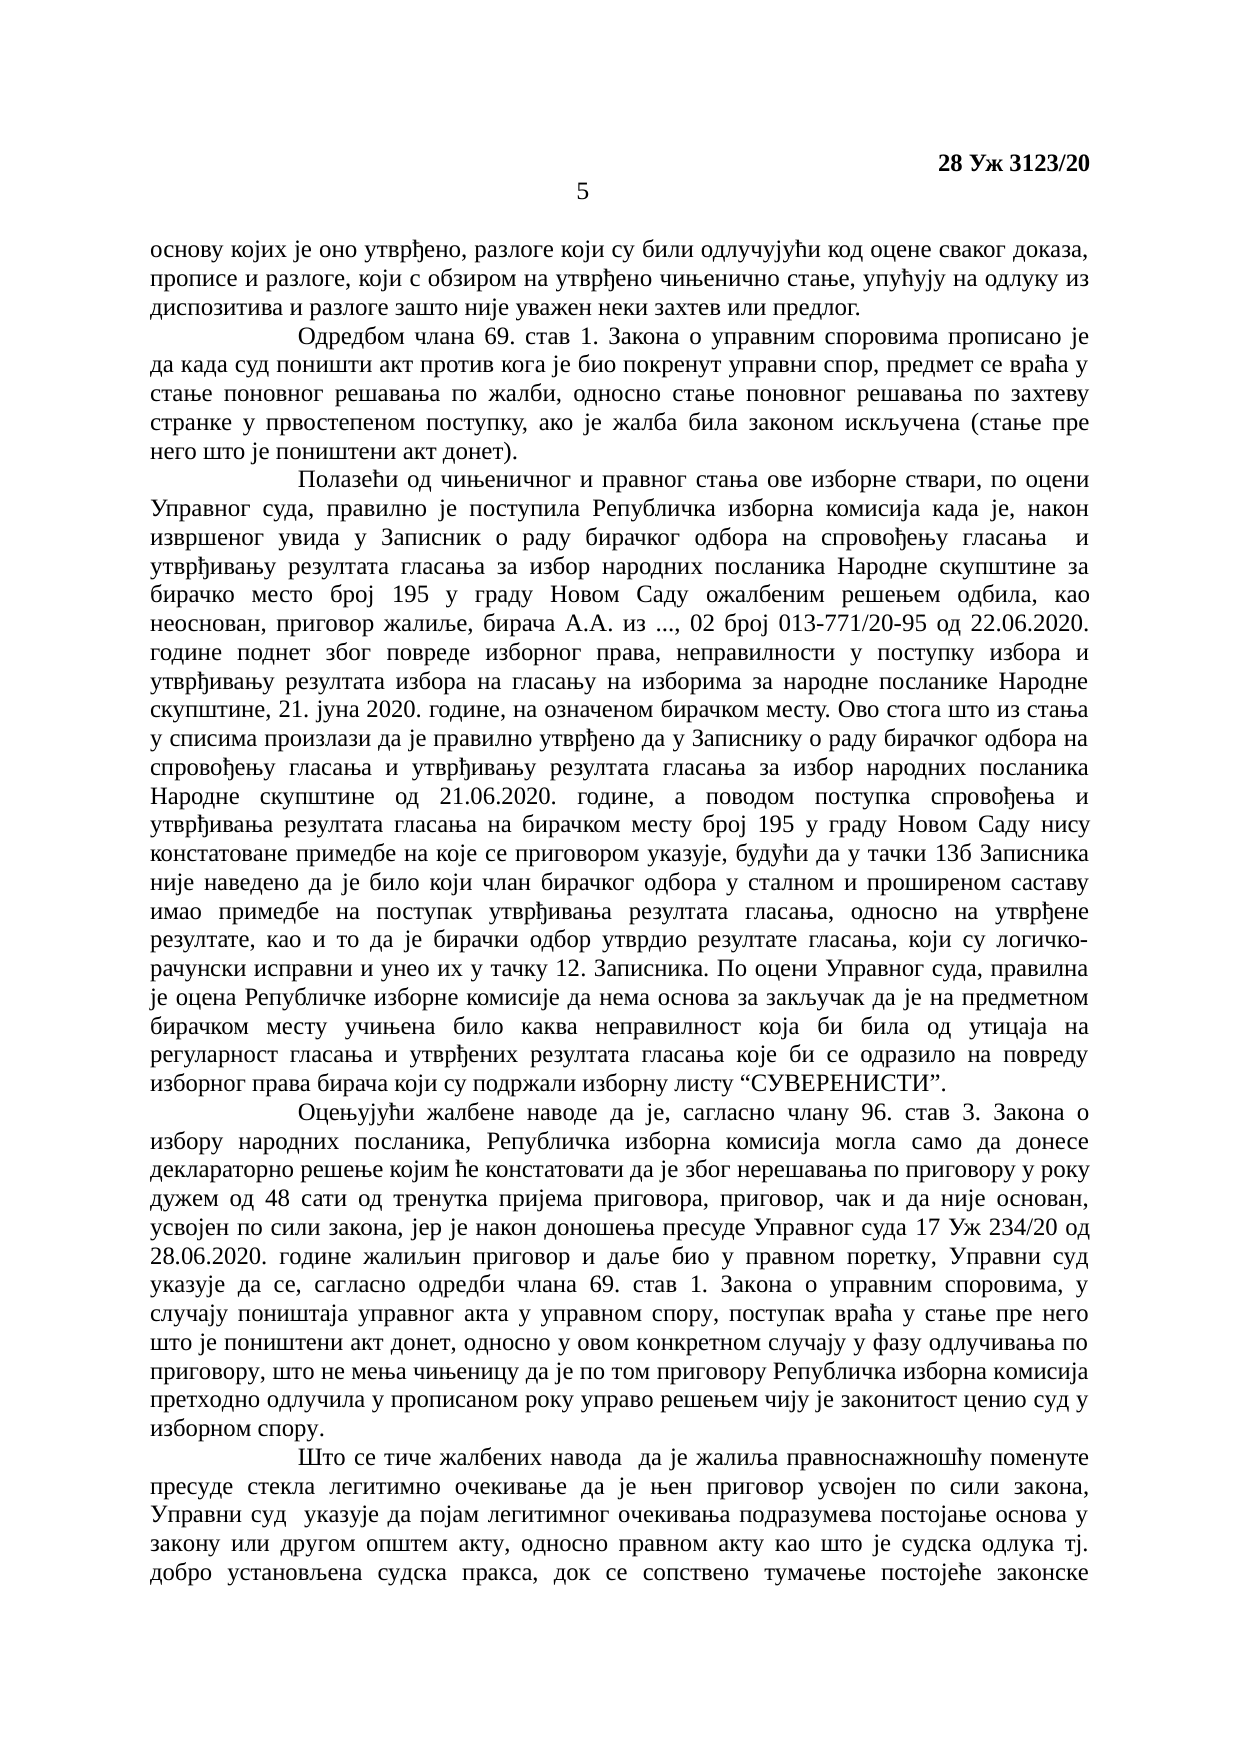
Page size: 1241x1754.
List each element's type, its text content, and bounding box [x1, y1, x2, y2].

text Што се тиче жалбених навода да је жалиља правноснажношћу поменуте пресуде стекла легитимно очекивање да је њен приговор усвојен по сили закона, Управни суд указује да појам легитимног очекивања подразумева постојање основа у закону или другом општем акту, односно правном акту као што је судска одлука тј. добро установљена судска пракса, док се сопствено тумачење постојеће законске [150, 1442, 1090, 1586]
text Одредбом члана 69. став 1. Закона о управним споровима прописано је да када суд поништи акт против кога је био покренут управни спор, предмет се враћа у стање поновног решавања по жалби, односно стање поновног решавања по захтеву странке у првостепеном поступку, ако је жалба била законом искључена (стање пре него што је поништени акт донет). [150, 321, 1090, 464]
text Оцењујући жалбене наводе да је, сагласно члану 96. став 3. Закона о избору народних посланика, Републичка изборна комисија могла само да донесе деклараторно решење којим ће констатовати да је због нерешавања по приговору у року дужем од 48 сати од тренутка пријема приговора, приговор, чак и да није основан, усвојен по сили закона, јер је након доношења пресуде Управног суда 17 Уж 234/20 од 28.06.2020. године жалиљин приговор и даље био у правном поретку, Управни суд указује да се, сагласно одредби члана 69. став 1. Закона о управним споровима, у случају поништаја управног акта у управном спору, поступак враћа у стање пре него што је поништени акт донет, односно у овом конкретном случају у фазу одлучивања по приговору, што не мења чињеницу да је по том приговору Републичка изборна комисија претходно одлучила у прописаном року управо решењем чију је законитост ценио суд у изборном спору. [150, 1097, 1090, 1442]
text Полазећи од чињеничног и правног стања ове изборне ствари, по оцени Управног суда, правилно је поступила Републичка изборна комисија када је, након извршеног увида у Записник о раду бирачког одбора на спровођењу гласања и утврђивању резултата гласања за избор народних посланика Народне скупштине за бирачко место број 195 у граду Новом Саду ожалбеним решењем одбила, као неоснован, приговор жалиље, бирача A.A. из ..., 02 број 013-771/20-95 од 22.06.2020. године поднет због повреде изборног права, неправилности у поступку избора и утврђивању резултата избора на гласању на изборима за народне посланике Народне скупштине, 21. јуна 2020. године, на означеном бирачком месту. Ово стога што из стања у списима произлази да је правилно утврђено да у Записнику о раду бирачког одбора на спровођењу гласања и утврђивању резултата гласања за избор народних посланика Народне скупштине од 21.06.2020. године, а поводом поступка спровођења и утврђивања резултата гласања на бирачком месту број 195 у граду Новом Саду нису констатоване примедбе на које се приговором указује, будући да у тачки 13б Записника није наведено да је било који члан бирачког одбора у сталном и проширеном саставу имао примедбе на поступак утврђивања резултата гласања, односно на утврђене резултате, као и то да је бирачки одбор утврдио резултате гласања, који су логичко-рачунски исправни и унео их у тачку 12. Записника. По оцени Управног суда, правилна је оцена Републичке изборне комисије да нема основа за закључак да је на предметном бирачком месту учињена било каква неправилност која би била од утицаја на регуларност гласања и утврђених резултата гласања које би се одразило на повреду изборног права бирача који су подржали изборну листу “СУВЕРЕНИСТИ”. [150, 464, 1090, 1097]
text основу којих је оно утврђено, разлоге који су били одлучујући код оцене сваког доказа, прописе и разлоге, који с обзиром на утврђено чињенично стање, упућују на одлуку из диспозитива и разлоге зашто није уважен неки захтев или предлог. [150, 234, 1090, 321]
